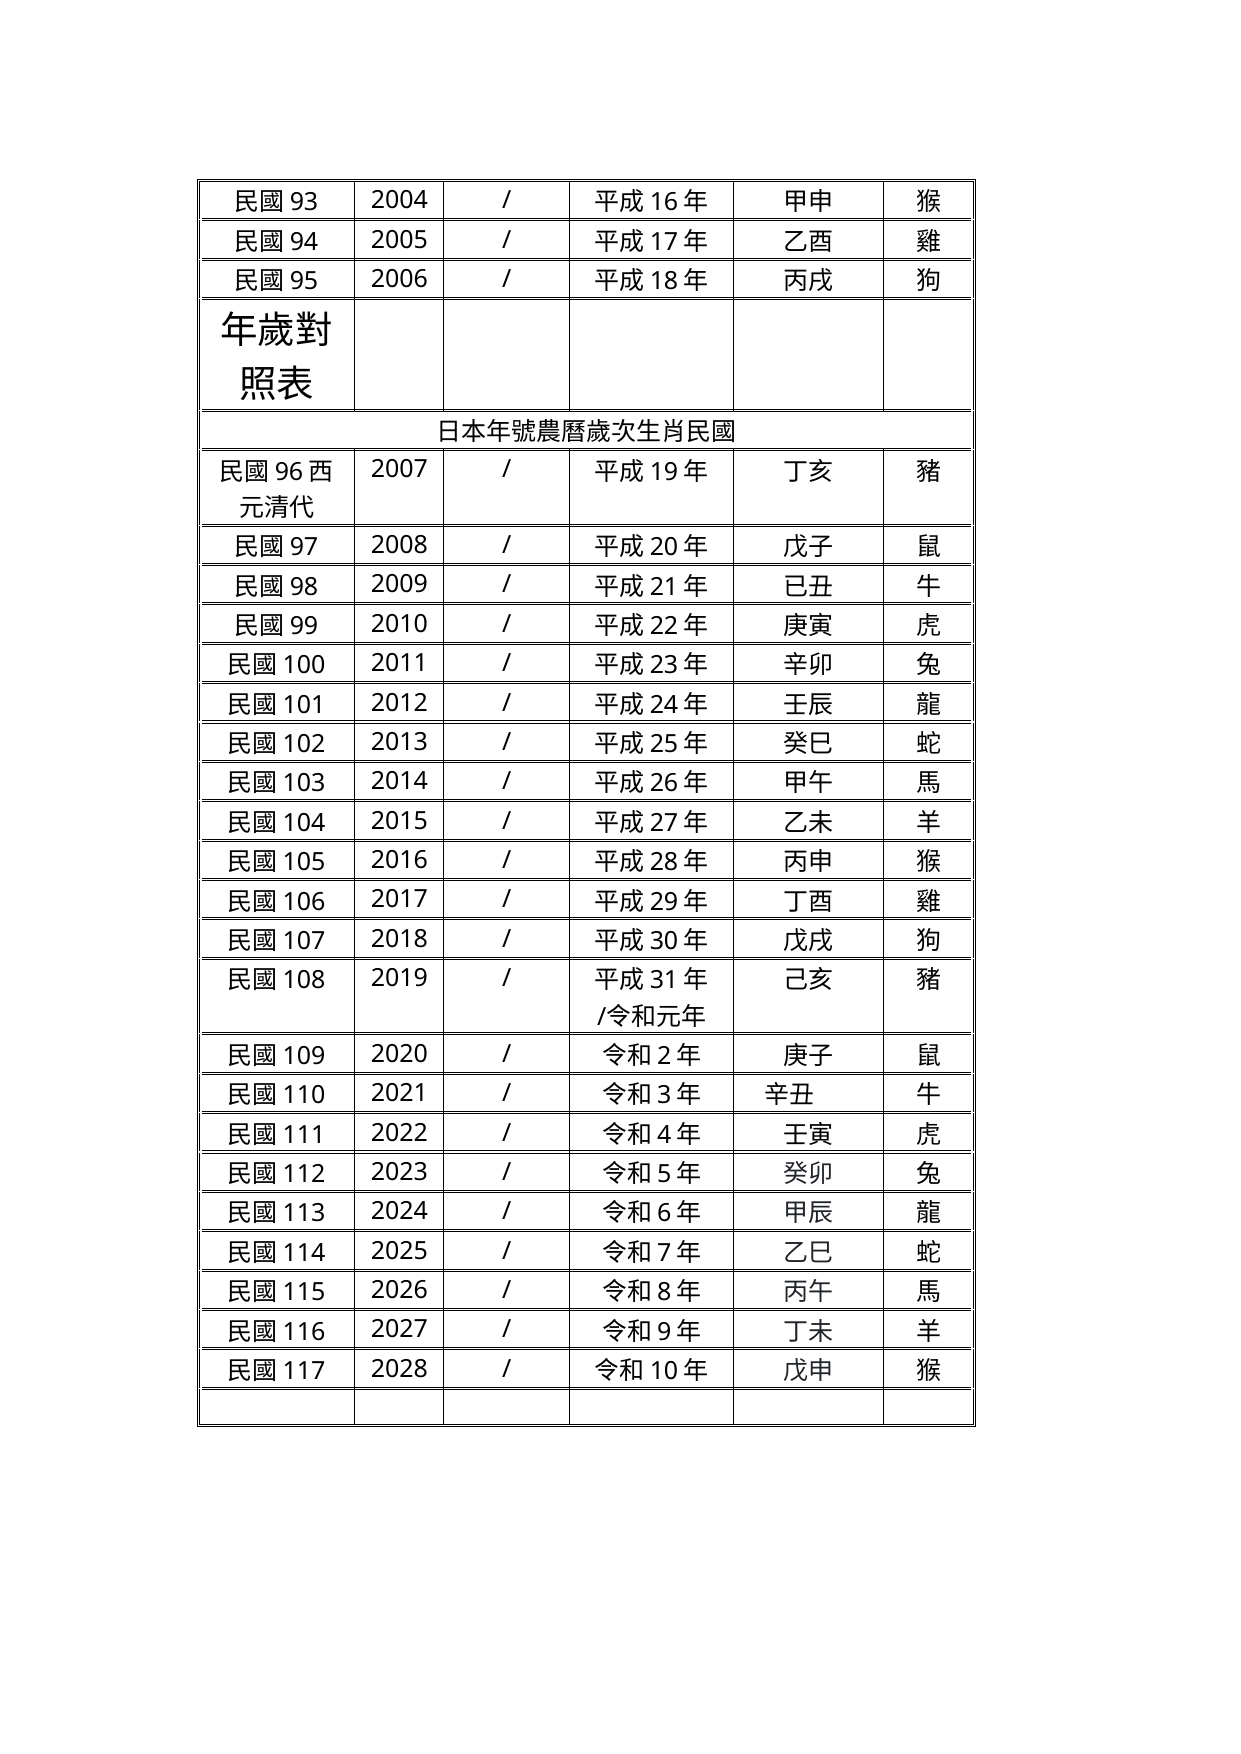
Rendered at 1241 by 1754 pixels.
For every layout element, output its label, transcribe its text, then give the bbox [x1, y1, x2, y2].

table_cell [444, 1390, 569, 1424]
table_cell 狗 [884, 258, 973, 297]
table_cell 2025 [355, 1232, 443, 1268]
table_cell [586, 1429, 802, 1460]
table_cell [570, 300, 733, 408]
table_cell 丙午 [734, 1272, 883, 1308]
table_cell 2015 [355, 802, 443, 838]
table_cell 民國104 [198, 799, 354, 838]
table_cell 2009 [355, 566, 443, 602]
table_cell 丁未 [734, 1311, 883, 1347]
table_cell 令和2年 [570, 1035, 733, 1072]
table_cell 民國112 [198, 1150, 354, 1190]
table_cell / [444, 1075, 569, 1111]
table_cell 壬寅 [734, 1114, 883, 1150]
table_cell 民國95 [200, 258, 354, 297]
table_cell 令和10年 [570, 1350, 733, 1387]
table_cell 民國106 [198, 878, 354, 917]
table_cell 丁酉 [734, 881, 883, 917]
table_cell 2012 [355, 684, 443, 720]
table_cell 平成28年 [570, 842, 733, 878]
table_cell 辛丑 [734, 1075, 883, 1111]
table_cell / [444, 802, 569, 838]
table_cell [884, 297, 973, 408]
table_cell 甲申 [734, 182, 883, 218]
table_cell 2023 [355, 1154, 443, 1190]
table_cell 虎 [884, 602, 974, 642]
table_cell / [444, 261, 569, 297]
table_cell 羊 [884, 1308, 974, 1347]
table_cell 鼠 [884, 1032, 974, 1072]
table_cell 令和9年 [570, 1311, 733, 1347]
table_cell 猴 [884, 839, 973, 878]
table_cell [734, 300, 883, 408]
table_cell 平成31年 /令和元年 [570, 960, 733, 1032]
table_cell 2021 [355, 1075, 443, 1111]
table_cell [200, 1387, 354, 1424]
table_cell 民國102 [198, 720, 354, 760]
table_cell 民國108 [200, 957, 354, 1032]
table_cell 民國103 [200, 760, 354, 799]
table_cell 2016 [355, 842, 443, 878]
table_cell 雞 [884, 218, 974, 257]
table_cell 已丑 [734, 566, 883, 602]
table_cell 平成24年 [570, 684, 733, 720]
table_cell 令和6年 [570, 1193, 733, 1229]
table_cell 甲午 [734, 763, 883, 799]
table_cell 2027 [355, 1311, 443, 1347]
table_cell 民國101 [198, 681, 354, 720]
table_cell 民國96西元清代 [198, 448, 354, 523]
table_cell [803, 1429, 1019, 1460]
table_cell 令和4年 [570, 1114, 733, 1150]
table_cell / [444, 645, 569, 681]
table_cell 戊戌 [734, 920, 883, 957]
table_cell 羊 [884, 799, 974, 838]
table_cell 2018 [355, 920, 443, 957]
table_cell 丁亥 [734, 451, 883, 523]
table_cell 龍 [884, 681, 974, 720]
table_cell 庚子 [734, 1035, 883, 1072]
table_cell 平成20年 [570, 527, 733, 563]
table_cell 狗 [884, 917, 974, 957]
table_cell / [444, 1272, 569, 1308]
table_cell 平成27年 [570, 802, 733, 838]
table_cell 日本年號農曆歲次生肖民國 [200, 409, 973, 448]
table_cell 2011 [355, 645, 443, 681]
table_cell 兔 [884, 642, 973, 681]
table_cell 平成23年 [570, 645, 733, 681]
table_cell [355, 1390, 443, 1424]
table_cell 兔 [884, 1150, 974, 1190]
table_cell 乙未 [734, 802, 883, 838]
table_cell / [444, 221, 569, 257]
table_cell 民國116 [198, 1308, 354, 1347]
table_cell 虎 [884, 1111, 974, 1150]
table_cell 2020 [355, 1035, 443, 1072]
table_cell 民國107 [198, 917, 354, 957]
table_cell 蛇 [884, 1229, 974, 1268]
table_cell 平成26年 [570, 763, 733, 799]
table_cell 2017 [355, 881, 443, 917]
table_cell 年歲對照表 [200, 297, 354, 408]
table_cell 雞 [884, 878, 974, 917]
table_cell 癸卯 [734, 1154, 883, 1190]
table_cell 猴 [884, 182, 973, 218]
table_cell / [444, 1154, 569, 1190]
table_cell 令和3年 [570, 1075, 733, 1111]
table_cell 平成19年 [570, 451, 733, 523]
table_cell [154, 1429, 370, 1460]
table_cell 平成18年 [570, 261, 733, 297]
table_cell / [444, 605, 569, 642]
table_cell / [444, 1350, 569, 1387]
table_cell / [444, 842, 569, 878]
table_cell 牛 [884, 1072, 973, 1111]
table_cell 民國99 [198, 602, 354, 642]
table_cell 己亥 [734, 960, 883, 1032]
table_cell 民國93 [200, 182, 354, 218]
table_cell 龍 [884, 1190, 973, 1229]
table_cell 2022 [355, 1114, 443, 1150]
table_cell 鼠 [884, 524, 973, 563]
table_cell 民國105 [200, 839, 354, 878]
table_cell 民國109 [198, 1032, 354, 1072]
table_cell / [444, 1035, 569, 1072]
table_cell 民國117 [198, 1347, 354, 1387]
table_cell / [444, 920, 569, 957]
table_cell 2013 [355, 724, 443, 760]
table_cell / [444, 1193, 569, 1229]
table_cell / [444, 182, 569, 218]
table_cell 2026 [355, 1272, 443, 1308]
table_cell 民國111 [198, 1111, 354, 1150]
table_cell 馬 [884, 1269, 973, 1308]
table_cell 民國98 [198, 563, 354, 602]
table_cell 豬 [884, 957, 973, 1032]
table_cell 平成22年 [570, 605, 733, 642]
table_cell 平成21年 [570, 566, 733, 602]
table_cell 2010 [355, 605, 443, 642]
table_cell 2024 [355, 1193, 443, 1229]
table_cell 平成17年 [570, 221, 733, 257]
table_cell 民國94 [198, 218, 354, 257]
table_cell 甲辰 [734, 1193, 883, 1229]
table_cell 民國100 [200, 642, 354, 681]
table_cell 平成25年 [570, 724, 733, 760]
table_cell 2004 [355, 182, 443, 218]
table_cell 民國97 [200, 524, 354, 563]
table_cell 2006 [355, 261, 443, 297]
table_cell 戊申 [734, 1350, 883, 1387]
table_cell 馬 [884, 760, 973, 799]
table_cell / [444, 881, 569, 917]
table_cell 民國114 [198, 1229, 354, 1268]
table_cell 2005 [355, 221, 443, 257]
table_cell 平成16年 [570, 182, 733, 218]
table_cell / [444, 451, 569, 523]
table_cell [444, 300, 569, 408]
table_cell 令和5年 [570, 1154, 733, 1190]
table_cell 令和7年 [570, 1232, 733, 1268]
table_cell 牛 [884, 563, 974, 602]
table_cell [734, 1390, 883, 1424]
table_cell 民國115 [200, 1269, 354, 1308]
table_cell 平成30年 [570, 920, 733, 957]
table_cell 2014 [355, 763, 443, 799]
table_cell [355, 300, 443, 408]
table_cell 2019 [355, 960, 443, 1032]
table_cell / [444, 527, 569, 563]
table_cell 癸巳 [734, 724, 883, 760]
table_cell 乙巳 [734, 1232, 883, 1268]
table_cell / [444, 1232, 569, 1268]
table_cell 令和8年 [570, 1272, 733, 1308]
table_cell / [444, 566, 569, 602]
table_cell 壬辰 [734, 684, 883, 720]
table_cell / [444, 684, 569, 720]
table_cell [570, 1390, 733, 1424]
table_cell 猴 [884, 1347, 974, 1387]
table_cell 庚寅 [734, 605, 883, 642]
table_cell 2028 [355, 1350, 443, 1387]
table_cell / [444, 724, 569, 760]
table_cell 民國110 [200, 1072, 354, 1111]
table_cell 蛇 [884, 720, 974, 760]
table_cell 豬 [884, 448, 974, 523]
table_cell 平成29年 [570, 881, 733, 917]
table_cell 民國113 [200, 1190, 354, 1229]
table_cell 戊子 [734, 527, 883, 563]
table_header [154, 177, 1019, 1429]
table_cell 辛卯 [734, 645, 883, 681]
table_cell / [444, 960, 569, 1032]
table_cell [370, 1429, 586, 1460]
table_cell 2008 [355, 527, 443, 563]
table_cell / [444, 763, 569, 799]
table_cell / [444, 1114, 569, 1150]
table_cell / [444, 1311, 569, 1347]
table_cell [884, 1387, 973, 1424]
table_cell 2007 [355, 451, 443, 523]
table_cell 丙申 [734, 842, 883, 878]
table_cell 乙酉 [734, 221, 883, 257]
table_cell 丙戌 [734, 261, 883, 297]
